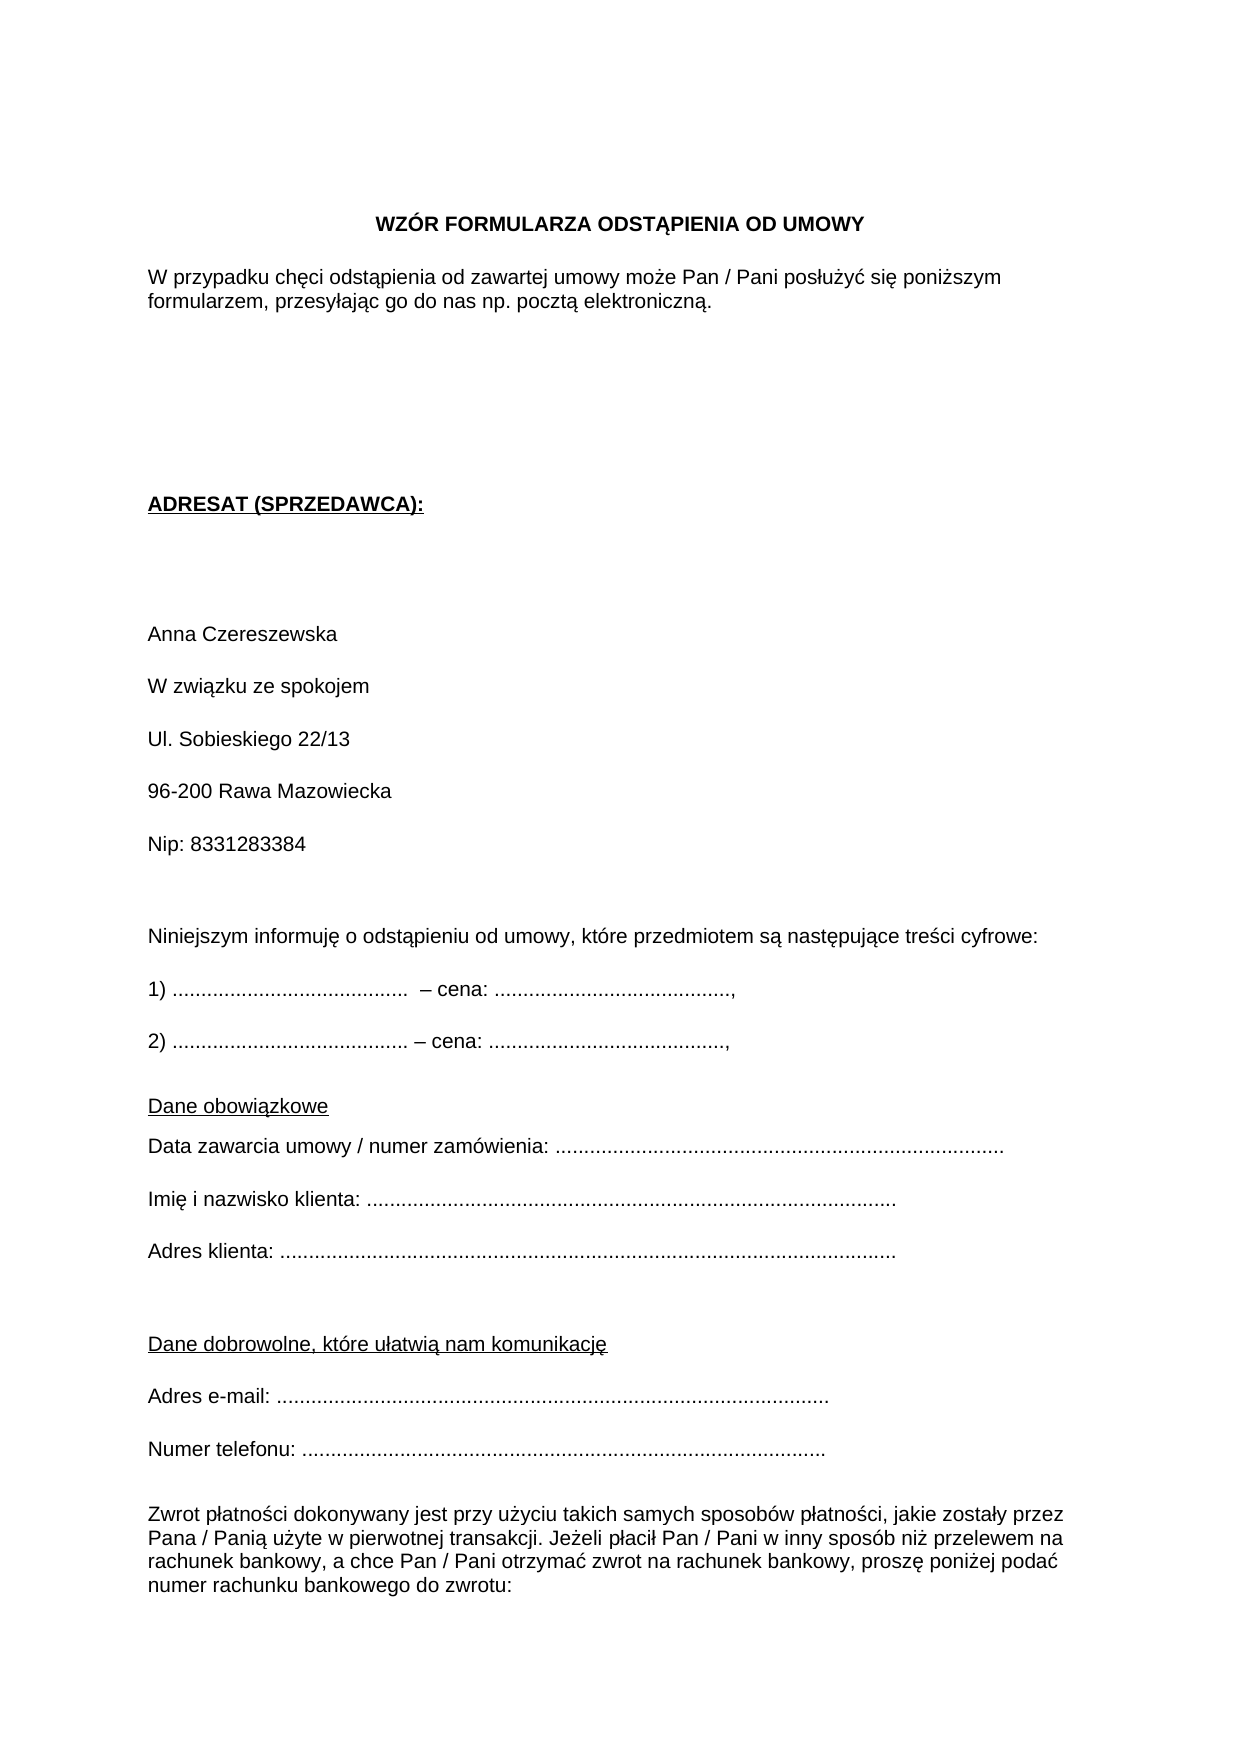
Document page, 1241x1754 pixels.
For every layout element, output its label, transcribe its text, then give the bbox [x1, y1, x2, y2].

text WZÓR FORMULARZA ODSTĄPIENIA OD UMOWY [83, 148, 1157, 200]
text Zwrot płatności dokonywany jest przy użyciu takich samych sposobów płatności, jakie zostały przez Pana / Panią użyte w pierwotnej transakcji. Jeżeli płacił Pan / Pani w inny sposób niż przelewem na rachunek bankowy, a chce Pan / Pani otrzymać zwrot na rachunek bankowy, proszę poniżej podać numer rachunku bankowego do zwrotu: [148, 1501, 1093, 1597]
text Adres klienta: ........................................................................................................... [148, 1239, 1093, 1290]
text Niniejszym informuję o odstąpieniu od umowy, które przedmiotem są następujące treści cyfrowe: [148, 924, 1093, 948]
text Numer telefonu: ........................................................................................... [148, 1436, 1093, 1460]
text Adres e-mail: ................................................................................................ [148, 1384, 1093, 1408]
text Data zawarcia umowy / numer zamówienia: .............................................................................. [148, 1134, 1093, 1158]
text Dane obowiązkowe [148, 1094, 1093, 1118]
text 2) ......................................... – cena: ........................................., [148, 1029, 1093, 1053]
text Nip: 8331283384 [147, 831, 1093, 855]
text W związku ze spokojem [147, 674, 1093, 698]
text 96-200 Rawa Mazowiecka [147, 779, 1093, 803]
text Dane dobrowolne, które ułatwią nam komunikację [148, 1331, 1093, 1355]
text ADRESAT (SPRZEDAWCA): [83, 427, 1157, 580]
text W przypadku chęci odstąpienia od zawartej umowy może Pan / Pani posłużyć się poniższym formularzem, przesyłając go do nas np. pocztą elektroniczną. [83, 200, 1157, 377]
text Ul. Sobieskiego 22/13 [147, 726, 1093, 750]
text Anna Czereszewska [147, 621, 1093, 645]
text 1) ......................................... – cena: ........................................., [148, 976, 1093, 1000]
text Imię i nazwisko klienta: ............................................................................................ [148, 1186, 1093, 1210]
